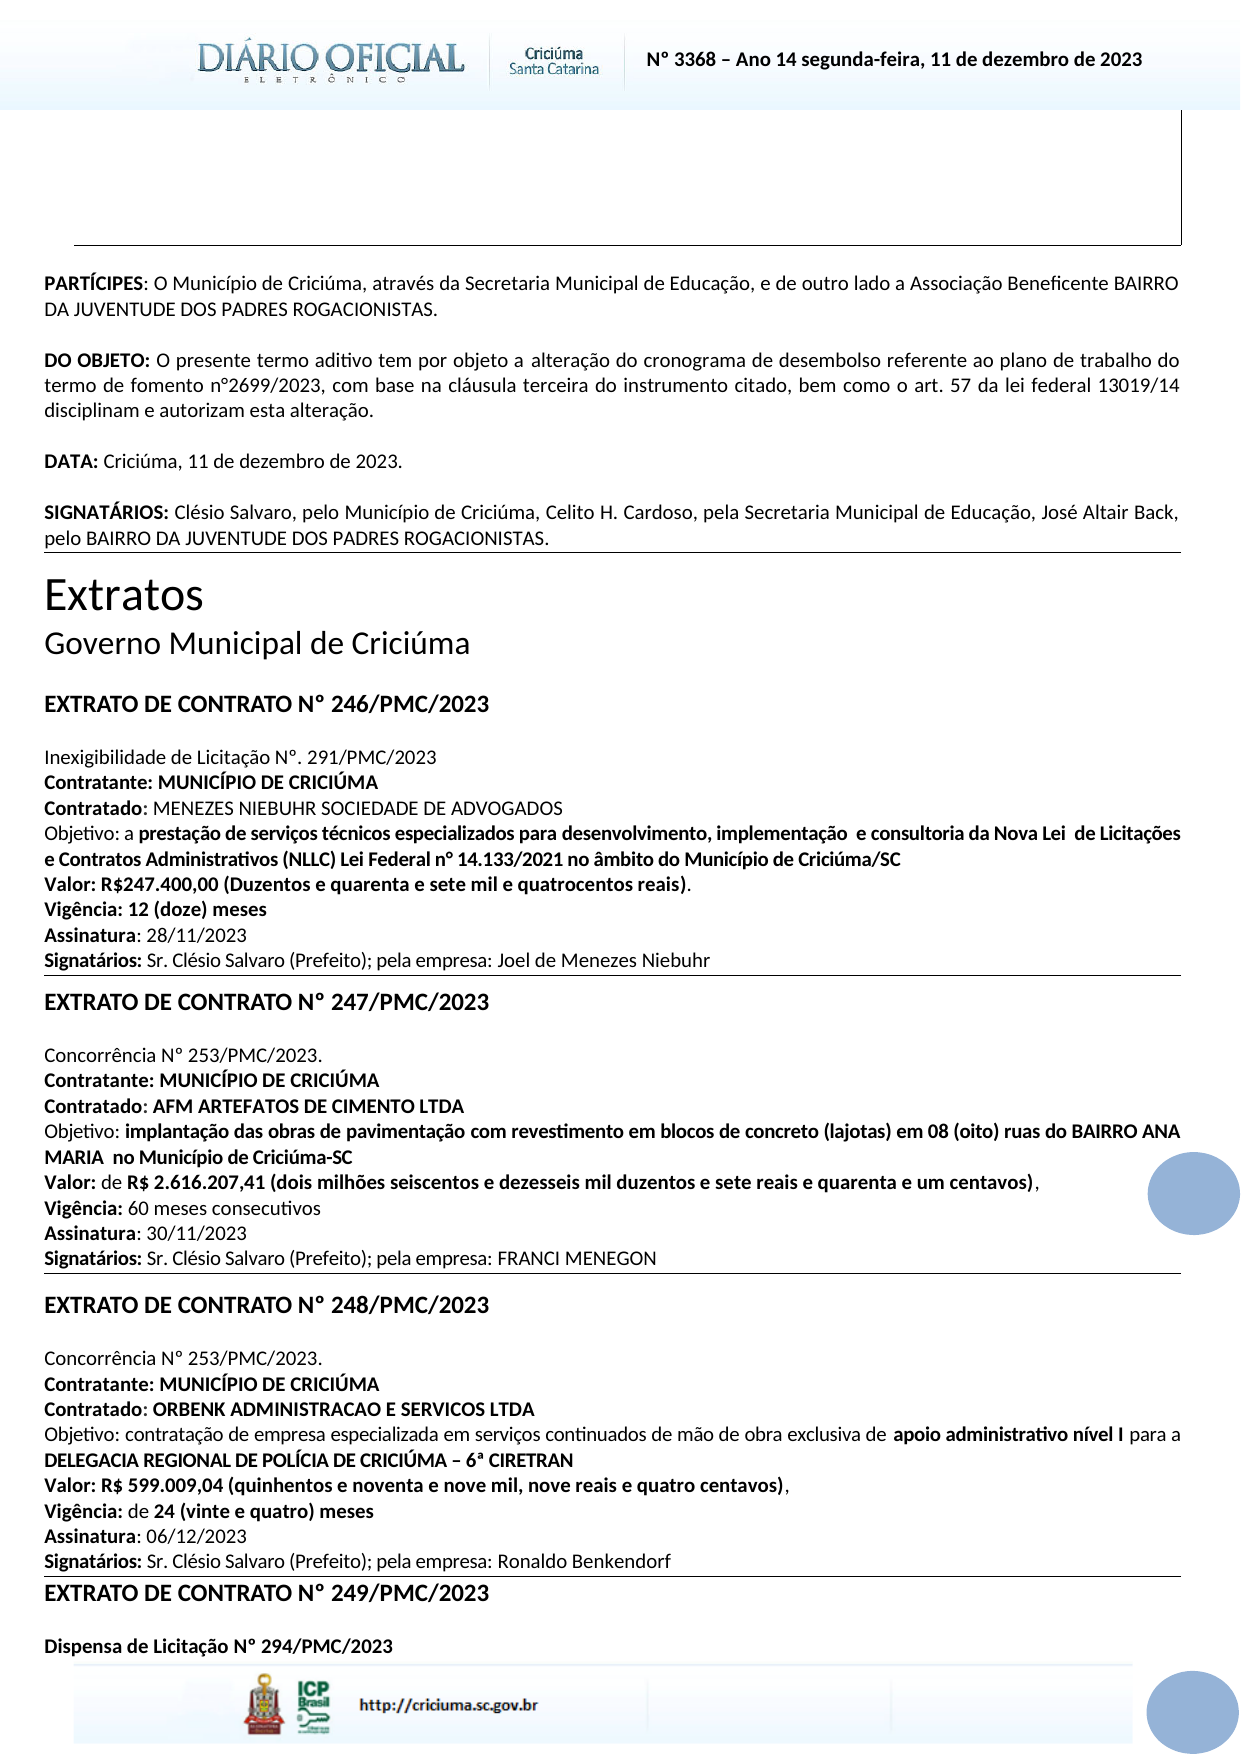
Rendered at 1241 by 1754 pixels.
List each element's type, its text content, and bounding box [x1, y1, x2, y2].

text SIGNATÁRIOS: Clésio Salvaro, pelo Município de Criciúma, Celito H. Cardoso, pela Secretaria Municipal de Educação, José Altair Back, pelo BAIRRO DA JUVENTUDE DOS PADRES ROGACIONISTAS. [44, 499, 1181, 552]
text Inexigibilidade de Licitação Nº. 291/PMC/2023 [44, 744, 1181, 769]
text Signatários: Sr. Clésio Salvaro (Prefeito); pela empresa: FRANCI MENEGON [44, 1246, 1181, 1273]
text Valor: R$247.400,00 (Duzentos e quarenta e sete mil e quatrocentos reais). [44, 871, 1181, 897]
text Vigência: 12 (doze) meses [44, 897, 1181, 922]
text Contratante: MUNICÍPIO DE CRICIÚMA [44, 769, 1181, 795]
text Extratos [44, 563, 1181, 622]
text Valor: R$ 599.009,04 (quinhentos e noventa e nove mil, nove reais e quatro centavos), [44, 1472, 1181, 1498]
text Governo Municipal de Criciúma [44, 622, 1181, 663]
text EXTRATO DE CONTRATO Nº 249/PMC/2023 [44, 1577, 1181, 1608]
text Contratante: MUNICÍPIO DE CRICIÚMA [44, 1371, 1181, 1396]
text Objetivo: contratação de empresa especializada em serviços continuados de mão de obra exclusiva de apoio administrativo nível I para a DELEGACIA REGIONAL DE POLÍCIA DE CRICIÚMA – 6ª CIRETRAN [44, 1422, 1181, 1472]
text Valor: de R$ 2.616.207,41 (dois milhões seiscentos e dezesseis mil duzentos e sete reais e quarenta e um centavos), [44, 1169, 1155, 1195]
text Signatários: Sr. Clésio Salvaro (Prefeito); pela empresa: Joel de Menezes Niebuhr [44, 947, 1181, 975]
text Dispensa de Licitação Nº 294/PMC/2023 [44, 1633, 1181, 1658]
text Assinatura: 30/11/2023 [44, 1220, 1181, 1246]
text Vigência: de 24 (vinte e quatro) meses [44, 1498, 1181, 1523]
text Contratado: MENEZES NIEBUHR SOCIEDADE DE ADVOGADOS [44, 795, 1181, 820]
text Signatários: Sr. Clésio Salvaro (Prefeito); pela empresa: Ronaldo Benkendorf [44, 1549, 1181, 1576]
text Assinatura: 28/11/2023 [44, 922, 1181, 947]
text EXTRATO DE CONTRATO Nº 248/PMC/2023 [44, 1289, 1181, 1320]
text Contratado: ORBENK ADMINISTRACAO E SERVICOS LTDA [44, 1396, 1181, 1422]
text Concorrência Nº 253/PMC/2023. [44, 1042, 1181, 1068]
text Assinatura: 06/12/2023 [44, 1523, 1181, 1549]
text EXTRATO DE CONTRATO Nº 246/PMC/2023 [44, 688, 1181, 719]
text DO OBJETO: O presente termo aditivo tem por objeto a alteração do cronograma de desembolso referente ao plano de trabalho do termo de fomento n°2699/2023, com base na cláusula terceira do instrumento citado, bem como o art. 57 da lei federal 13019/14 disciplinam e autorizam esta alteração. [44, 347, 1181, 423]
text Objetivo: implantação das obras de pavimentação com revestimento em blocos de concreto (lajotas) em 08 (oito) ruas do BAIRRO ANA MARIA no Município de Criciúma-SC [44, 1118, 1181, 1169]
text PARTÍCIPES: O Município de Criciúma, através da Secretaria Municipal de Educação, e de outro lado a Associação Beneficente BAIRRO DA JUVENTUDE DOS PADRES ROGACIONISTAS. [44, 271, 1181, 321]
text Contratante: MUNICÍPIO DE CRICIÚMA [44, 1068, 1181, 1093]
text EXTRATO DE CONTRATO Nº 247/PMC/2023 [44, 986, 1181, 1017]
text Vigência: 60 meses consecutivos [44, 1195, 1157, 1220]
text Concorrência Nº 253/PMC/2023. [44, 1345, 1181, 1371]
text Contratado: AFM ARTEFATOS DE CIMENTO LTDA [44, 1093, 1181, 1118]
text DATA: Criciúma, 11 de dezembro de 2023. [44, 448, 1181, 474]
text Objetivo: a prestação de serviços técnicos especializados para desenvolvimento, implementação e consultoria da Nova Lei de Licitações e Contratos Administrativos (NLLC) Lei Federal n° 14.133/2021 no âmbito do Município de Criciúma/SC [44, 820, 1181, 871]
